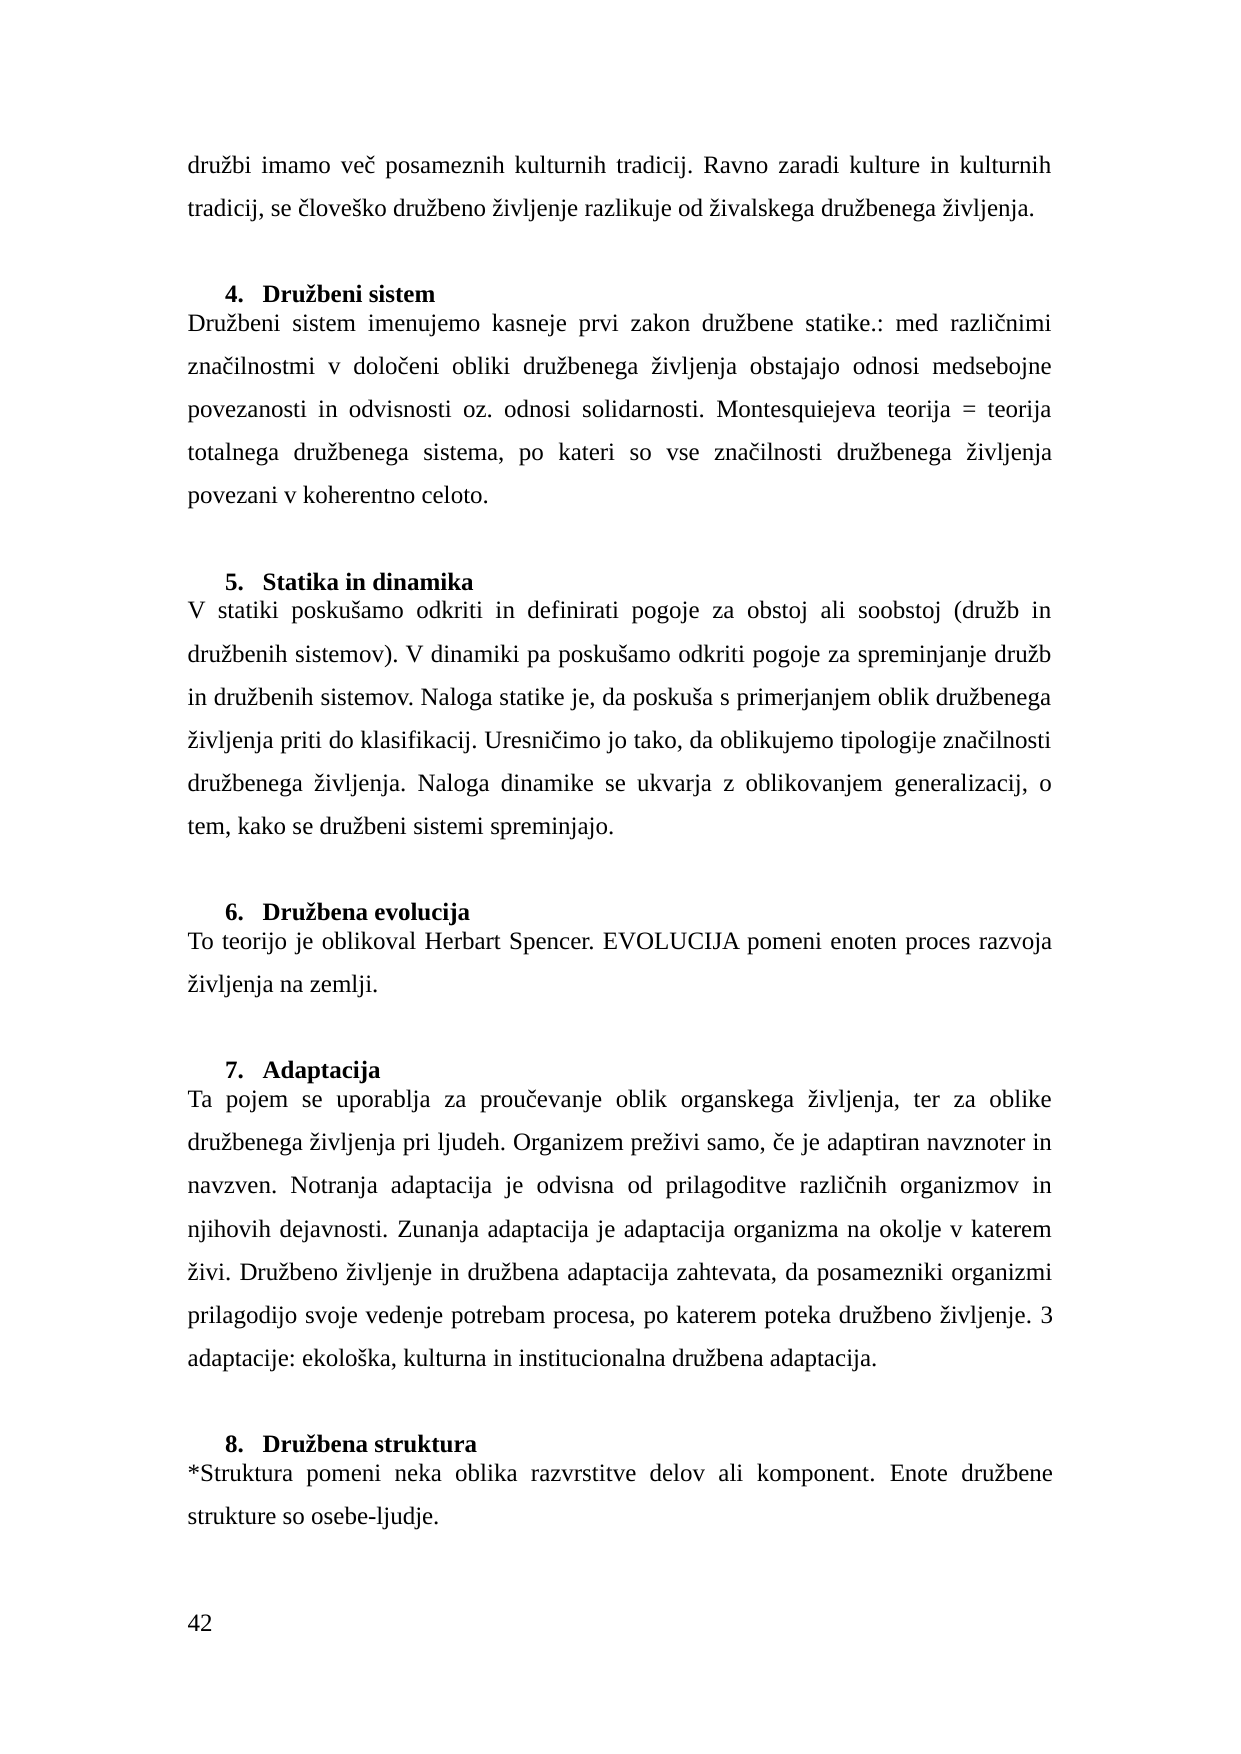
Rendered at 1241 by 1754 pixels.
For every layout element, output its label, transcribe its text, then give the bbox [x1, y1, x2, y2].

list Adaptacija [225, 1056, 1053, 1084]
text Ta pojem se uporablja za proučevanje oblik organskega življenja, ter za oblike družbenega življenja pri ljudeh. Organizem preživi samo, če je adaptiran navznoter in navzven. Notranja adaptacija je odvisna od prilagoditve različnih organizmov in njihovih dejavnosti. Zunanja adaptacija je adaptacija organizma na okolje v katerem živi. Družbeno življenje in družbena adaptacija zahtevata, da posamezniki organizmi prilagodijo svoje vedenje potrebam procesa, po katerem poteka družbeno življenje. 3 adaptacije: ekološka, kulturna in institucionalna družbena adaptacija. [187, 1084, 1053, 1372]
list Družbena struktura [225, 1429, 1053, 1458]
list Družbena evolucija [225, 897, 1053, 926]
text Družbeni sistem imenujemo kasneje prvi zakon družbene statike.: med različnimi značilnostmi v določeni obliki družbenega življenja obstajajo odnosi medsebojne povezanosti in odvisnosti oz. odnosi solidarnosti. Montesquiejeva teorija = teorija totalnega družbenega sistema, po kateri so vse značilnosti družbenega življenja povezani v koherentno celoto. [187, 308, 1053, 509]
list Družbeni sistem [225, 279, 1053, 308]
text V statiki poskušamo odkriti in definirati pogoje za obstoj ali soobstoj (družb in družbenih sistemov). V dinamiki pa poskušamo odkriti pogoje za spreminjanje družb in družbenih sistemov. Naloga statike je, da poskuša s primerjanjem oblik družbenega življenja priti do klasifikacij. Uresničimo jo tako, da oblikujemo tipologije značilnosti družbenega življenja. Naloga dinamike se ukvarja z oblikovanjem generalizacij, o tem, kako se družbeni sistemi spreminjajo. [187, 596, 1053, 840]
list Statika in dinamika [225, 567, 1053, 596]
text družbi imamo več posameznih kulturnih tradicij. Ravno zaradi kulture in kulturnih tradicij, se človeško družbeno življenje razlikuje od živalskega družbenega življenja. [187, 150, 1053, 222]
text *Struktura pomeni neka oblika razvrstitve delov ali komponent. Enote družbene strukture so osebe-ljudje. [187, 1458, 1053, 1530]
text To teorijo je oblikoval Herbart Spencer. EVOLUCIJA pomeni enoten proces razvoja življenja na zemlji. [187, 926, 1053, 998]
